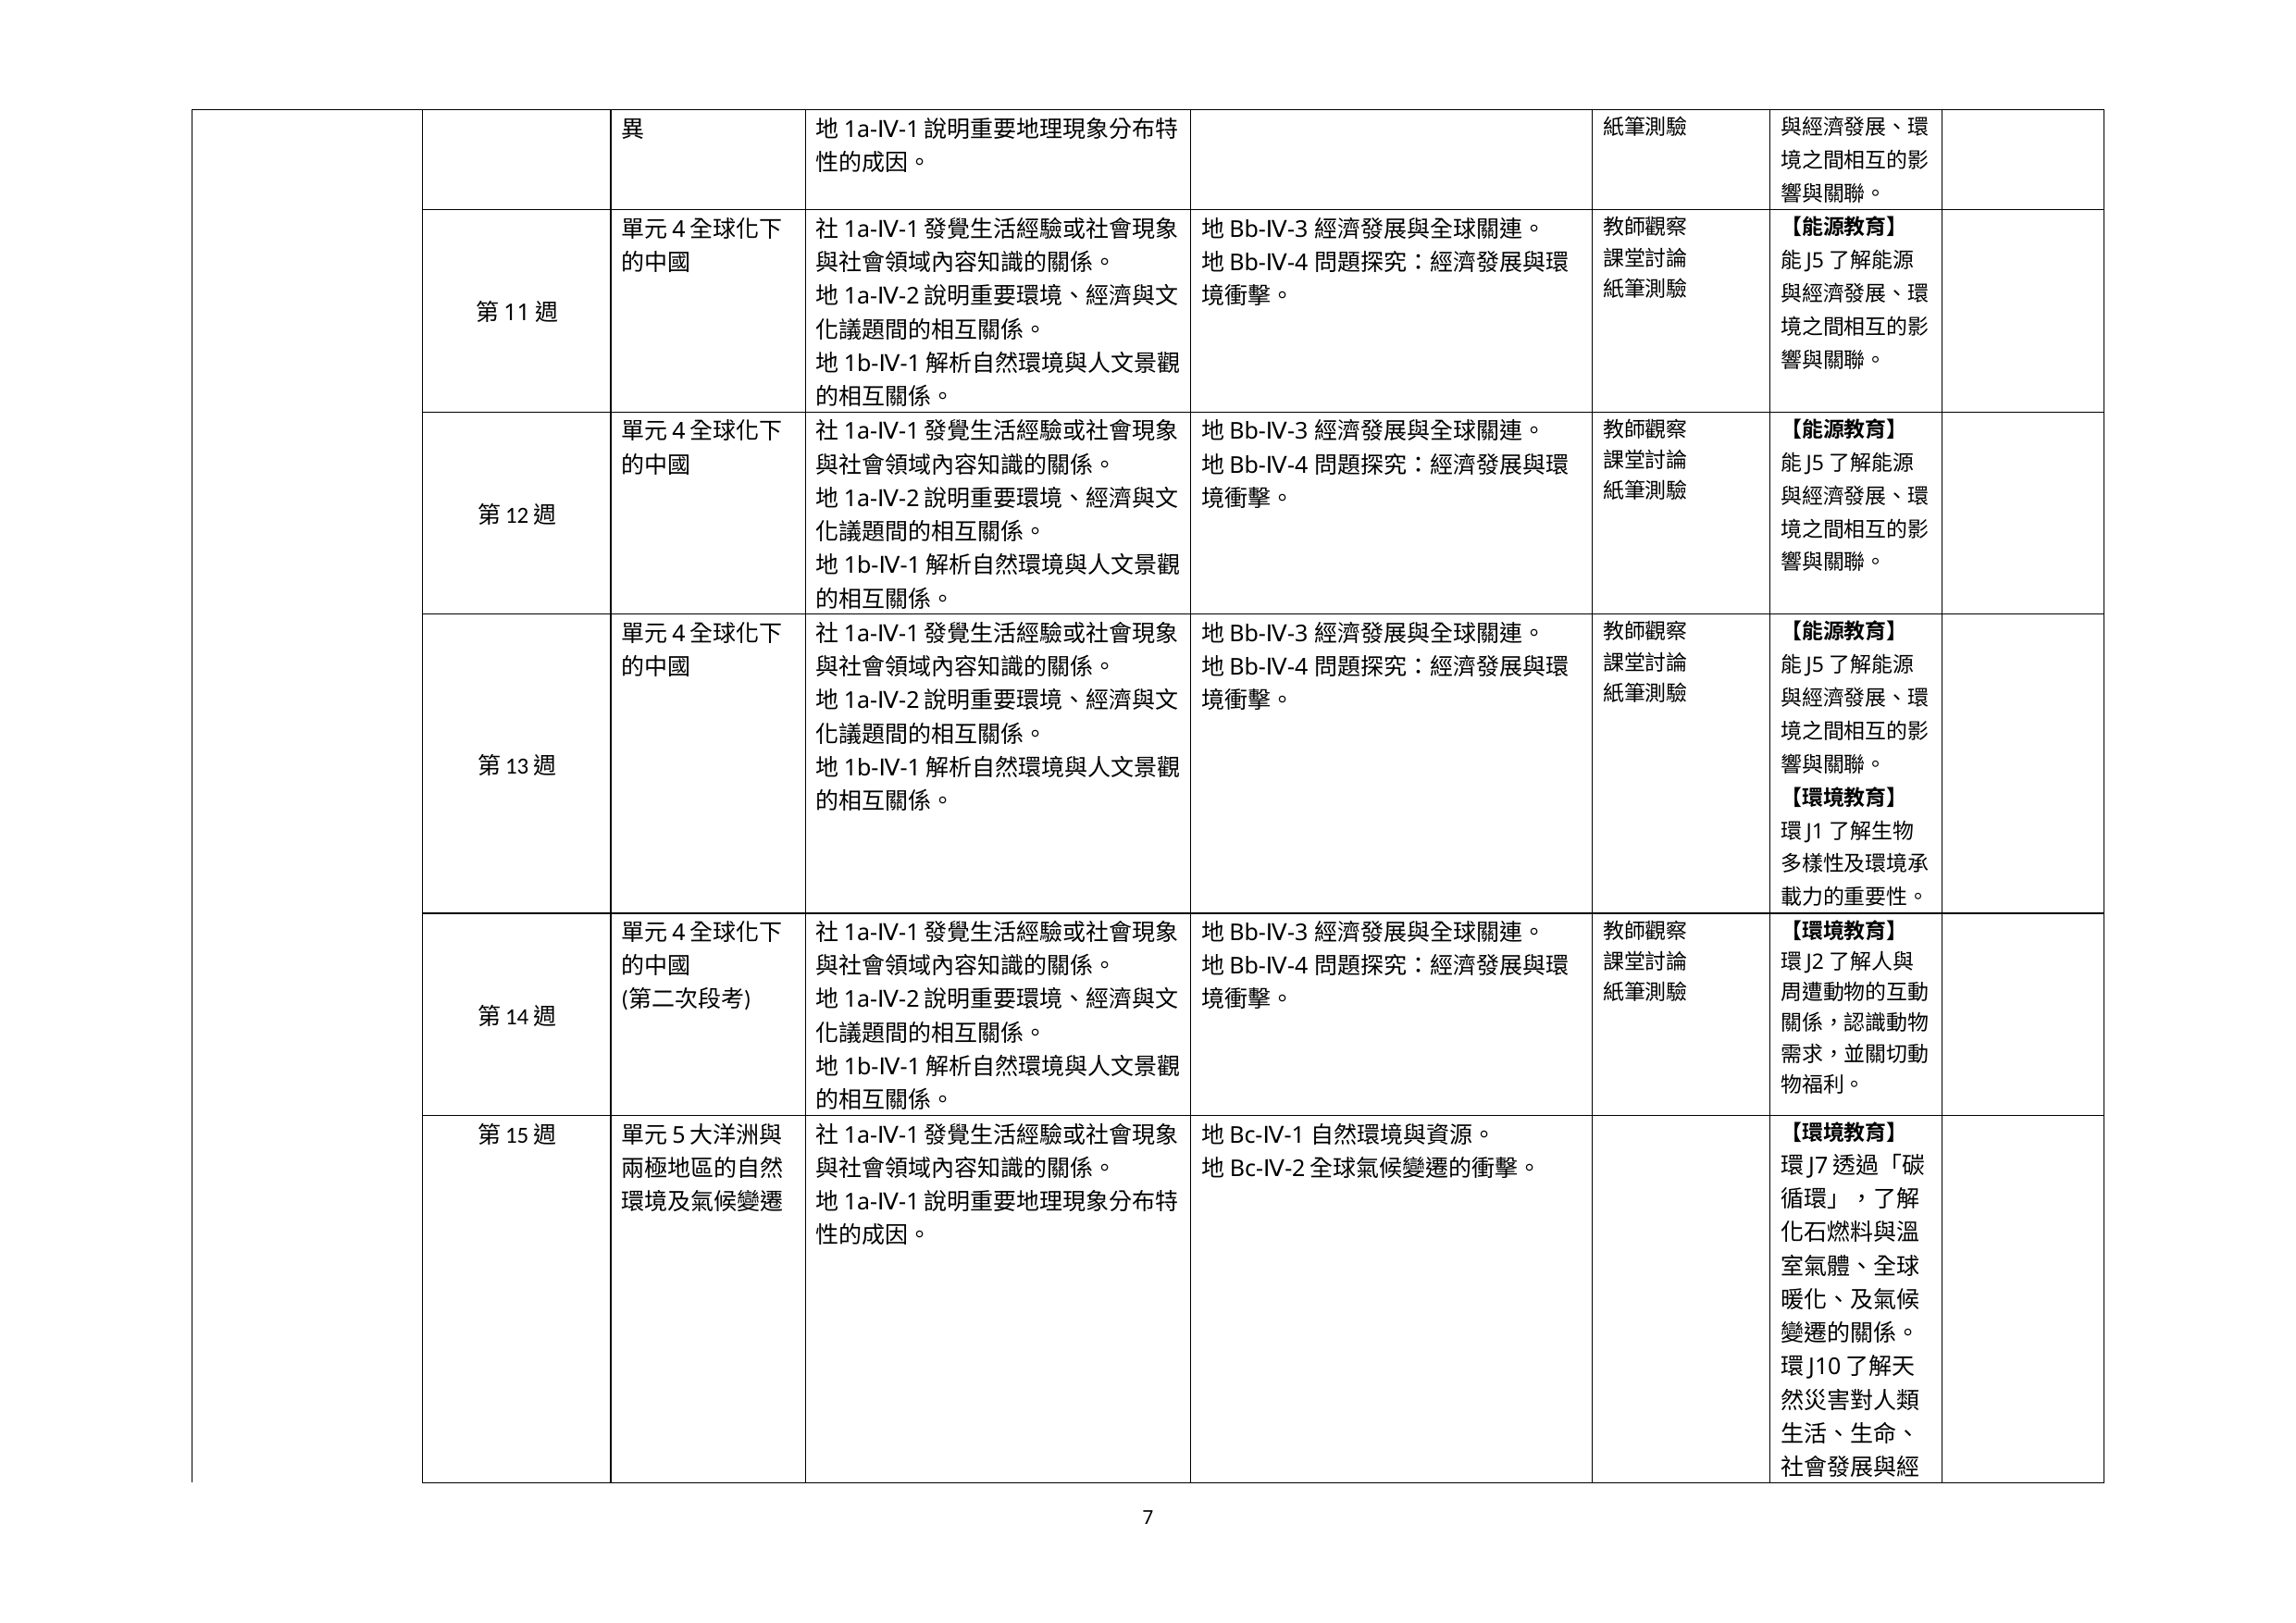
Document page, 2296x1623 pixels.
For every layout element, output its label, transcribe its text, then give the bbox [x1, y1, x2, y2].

table_cell [1942, 614, 2104, 912]
table_cell 【環境教育】 環J7透過「碳循環」，了解化石燃料與溫室氣體、全球暖化、及氣候變遷的關係。 環J10了解天然災害對人類生活、生命、社會發展與經 [1770, 1116, 1942, 1482]
table_cell 單元4全球化下的中國 (第二次段考) [612, 914, 805, 1115]
table_cell 第13週 [423, 614, 610, 912]
table_cell 第14週 [423, 914, 610, 1115]
table_cell 單元4全球化下的中國 [612, 614, 805, 912]
table_cell [1942, 914, 2104, 1115]
table_cell [1942, 110, 2104, 209]
table_cell 社1a-Ⅳ-1發覺生活經驗或社會現象與社會領域內容知識的關係。 地1a-Ⅳ-2說明重要環境、經濟與文化議題間的相互關係。 地1b-Ⅳ-1解析自然環境與人文景觀的相互關係。 [806, 614, 1190, 912]
table_cell 地Bb-Ⅳ-3 經濟發展與全球關連。 地Bb-Ⅳ-4 問題探究：經濟發展與環境衝擊。 [1191, 614, 1592, 912]
table_cell 社1a-Ⅳ-1發覺生活經驗或社會現象與社會領域內容知識的關係。 地1a-Ⅳ-1說明重要地理現象分布特性的成因。 [806, 1116, 1190, 1482]
table_cell 教師觀察 課堂討論 紙筆測驗 [1593, 614, 1769, 912]
table_cell 紙筆測驗 [1593, 110, 1769, 209]
table_cell 地Bb-Ⅳ-3 經濟發展與全球關連。 地Bb-Ⅳ-4 問題探究：經濟發展與環境衝擊。 [1191, 413, 1592, 613]
table_cell 教師觀察 課堂討論 紙筆測驗 [1593, 413, 1769, 613]
table_cell 【能源教育】 能J5 了解能源與經濟發展、環境之間相互的影響與關聯。 【環境教育】 環J1 了解生物多樣性及環境承載力的重要性。 [1770, 614, 1942, 912]
table_cell 地Bc-Ⅳ-1 自然環境與資源。 地 Bc-Ⅳ-2全球氣候變遷的衝擊。 [1191, 1116, 1592, 1482]
table_cell 社1a-Ⅳ-1發覺生活經驗或社會現象與社會領域內容知識的關係。 地1a-Ⅳ-2說明重要環境、經濟與文化議題間的相互關係。 地1b-Ⅳ-1解析自然環境與人文景觀的相互關係。 [806, 914, 1190, 1115]
table_cell 單元4全球化下的中國 [612, 210, 805, 412]
table_cell [1942, 1116, 2104, 1482]
table_cell [1593, 1116, 1769, 1482]
table_cell 教師觀察 課堂討論 紙筆測驗 [1593, 210, 1769, 412]
table_cell [1942, 413, 2104, 613]
table_cell 社1a-Ⅳ-1發覺生活經驗或社會現象與社會領域內容知識的關係。 地1a-Ⅳ-2說明重要環境、經濟與文化議題間的相互關係。 地1b-Ⅳ-1解析自然環境與人文景觀的相互關係。 [806, 413, 1190, 613]
table_cell [423, 110, 610, 209]
table_cell 地Bb-Ⅳ-3 經濟發展與全球關連。 地Bb-Ⅳ-4 問題探究：經濟發展與環境衝擊。 [1191, 210, 1592, 412]
table_cell 社1a-Ⅳ-1發覺生活經驗或社會現象與社會領域內容知識的關係。 地1a-Ⅳ-2說明重要環境、經濟與文化議題間的相互關係。 地1b-Ⅳ-1解析自然環境與人文景觀的相互關係。 [806, 210, 1190, 412]
table_cell 地Bb-Ⅳ-3 經濟發展與全球關連。 地Bb-Ⅳ-4 問題探究：經濟發展與環境衝擊。 [1191, 914, 1592, 1115]
table_cell 單元4全球化下的中國 [612, 413, 805, 613]
table_cell [1191, 110, 1592, 209]
table_cell 【能源教育】 能J5 了解能源與經濟發展、環境之間相互的影響與關聯。 [1770, 210, 1942, 412]
table_cell 異 [612, 110, 805, 209]
table_cell 第15週 [423, 1116, 610, 1482]
table_cell 【環境教育】 環J2 了解人與周遭動物的互動關係，認識動物需求，並關切動物福利。 [1770, 914, 1942, 1115]
table_cell 單元5 大洋洲與兩極地區的自然環境及氣候變遷 [612, 1116, 805, 1482]
table_cell 第12週 [423, 413, 610, 613]
table_cell 地1a-Ⅳ-1說明重要地理現象分布特性的成因。 [806, 110, 1190, 209]
table_cell 【能源教育】 能J5 了解能源與經濟發展、環境之間相互的影響與關聯。 [1770, 413, 1942, 613]
table_cell 與經濟發展、環境之間相互的影響與關聯。 [1770, 110, 1942, 209]
table_cell [1942, 210, 2104, 412]
table_cell 第11週 [423, 210, 610, 412]
table_cell 教師觀察 課堂討論 紙筆測驗 [1593, 914, 1769, 1115]
